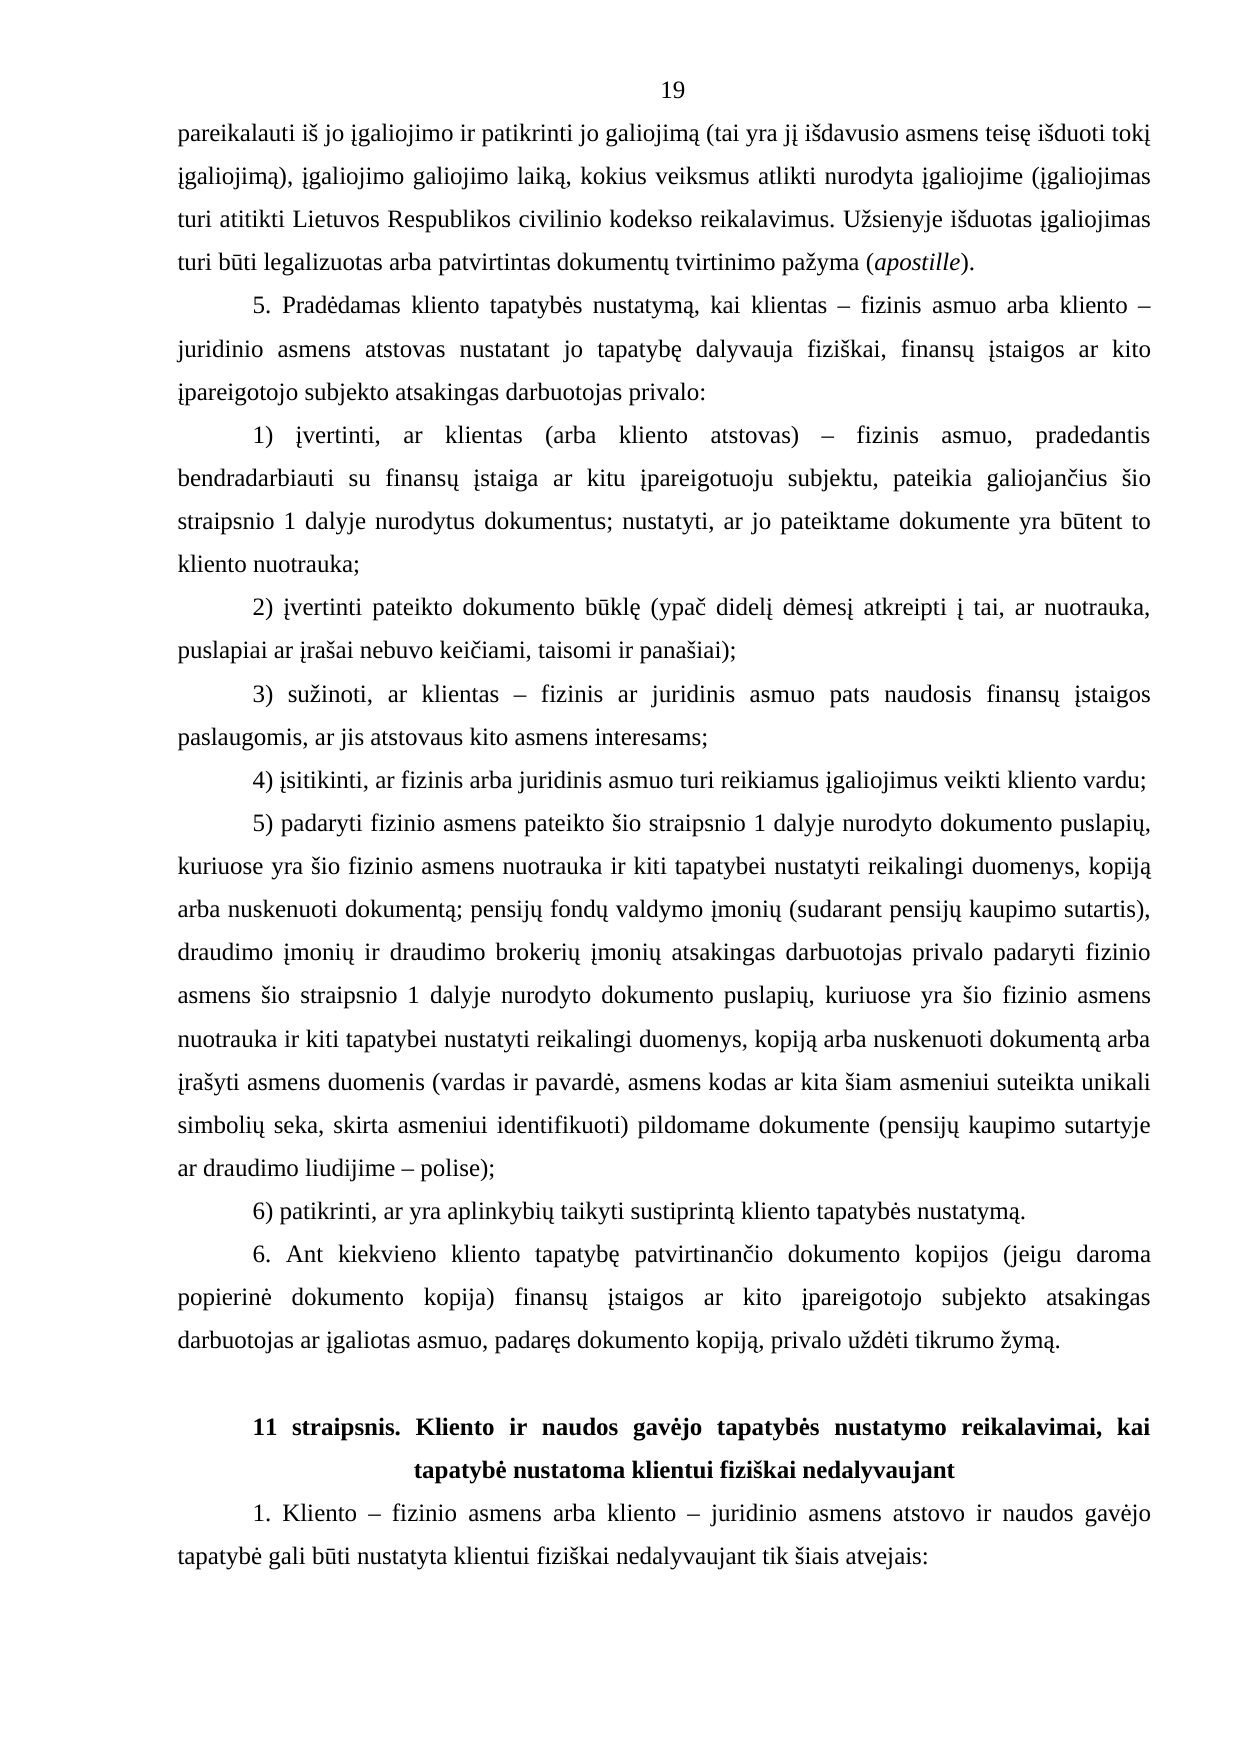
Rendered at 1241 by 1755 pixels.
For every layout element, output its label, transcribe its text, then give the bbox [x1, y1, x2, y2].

text pareikalauti iš jo įgaliojimo ir patikrinti jo galiojimą (tai yra jį išdavusio asmens teisę išduoti tokį įgaliojimą), įgaliojimo galiojimo laiką, kokius veiksmus atlikti nurodyta įgaliojime (įgaliojimas turi atitikti Lietuvos Respublikos civilinio kodekso reikalavimus. Užsienyje išduotas įgaliojimas turi būti legalizuotas arba patvirtintas dokumentų tvirtinimo pažyma (apostille). [177, 118, 1152, 276]
text 2) įvertinti pateikto dokumento būklę (ypač didelį dėmesį atkreipti į tai, ar nuotrauka, puslapiai ar įrašai nebuvo keičiami, taisomi ir panašiai); [177, 592, 1152, 664]
text 4) įsitikinti, ar fizinis arba juridinis asmuo turi reikiamus įgaliojimus veikti kliento vardu; [177, 765, 1152, 794]
text 5. Pradėdamas kliento tapatybės nustatymą, kai klientas – fizinis asmuo arba kliento – juridinio asmens atstovas nustatant jo tapatybę dalyvauja fiziškai, finansų įstaigos ar kito įpareigotojo subjekto atsakingas darbuotojas privalo: [177, 291, 1152, 406]
text 6. Ant kiekvieno kliento tapatybę patvirtinančio dokumento kopijos (jeigu daroma popierinė dokumento kopija) finansų įstaigos ar kito įpareigotojo subjekto atsakingas darbuotojas ar įgaliotas asmuo, padaręs dokumento kopiją, privalo uždėti tikrumo žymą. [177, 1239, 1152, 1354]
text 1) įvertinti, ar klientas (arba kliento atstovas) – fizinis asmuo, pradedantis bendradarbiauti su finansų įstaiga ar kitu įpareigotuoju subjektu, pateikia galiojančius šio straipsnio 1 dalyje nurodytus dokumentus; nustatyti, ar jo pateiktame dokumente yra būtent to kliento nuotrauka; [177, 420, 1152, 578]
text 1. Kliento – fizinio asmens arba kliento – juridinio asmens atstovo ir naudos gavėjo tapatybė gali būti nustatyta klientui fiziškai nedalyvaujant tik šiais atvejais: [177, 1498, 1152, 1570]
text 6) patikrinti, ar yra aplinkybių taikyti sustiprintą kliento tapatybės nustatymą. [177, 1196, 1152, 1225]
text 3) sužinoti, ar klientas – fizinis ar juridinis asmuo pats naudosis finansų įstaigos paslaugomis, ar jis atstovaus kito asmens interesams; [177, 679, 1152, 751]
text 11 straipsnis. Kliento ir naudos gavėjo tapatybės nustatymo reikalavimai, kai tapatybė nustatoma klientui fiziškai nedalyvaujant [252, 1412, 1152, 1484]
text 5) padaryti fizinio asmens pateikto šio straipsnio 1 dalyje nurodyto dokumento puslapių, kuriuose yra šio fizinio asmens nuotrauka ir kiti tapatybei nustatyti reikalingi duomenys, kopiją arba nuskenuoti dokumentą; pensijų fondų valdymo įmonių (sudarant pensijų kaupimo sutartis), draudimo įmonių ir draudimo brokerių įmonių atsakingas darbuotojas privalo padaryti fizinio asmens šio straipsnio 1 dalyje nurodyto dokumento puslapių, kuriuose yra šio fizinio asmens nuotrauka ir kiti tapatybei nustatyti reikalingi duomenys, kopiją arba nuskenuoti dokumentą arba įrašyti asmens duomenis (vardas ir pavardė, asmens kodas ar kita šiam asmeniui suteikta unikali simbolių seka, skirta asmeniui identifikuoti) pildomame dokumente (pensijų kaupimo sutartyje ar draudimo liudijime – polise); [177, 808, 1152, 1182]
